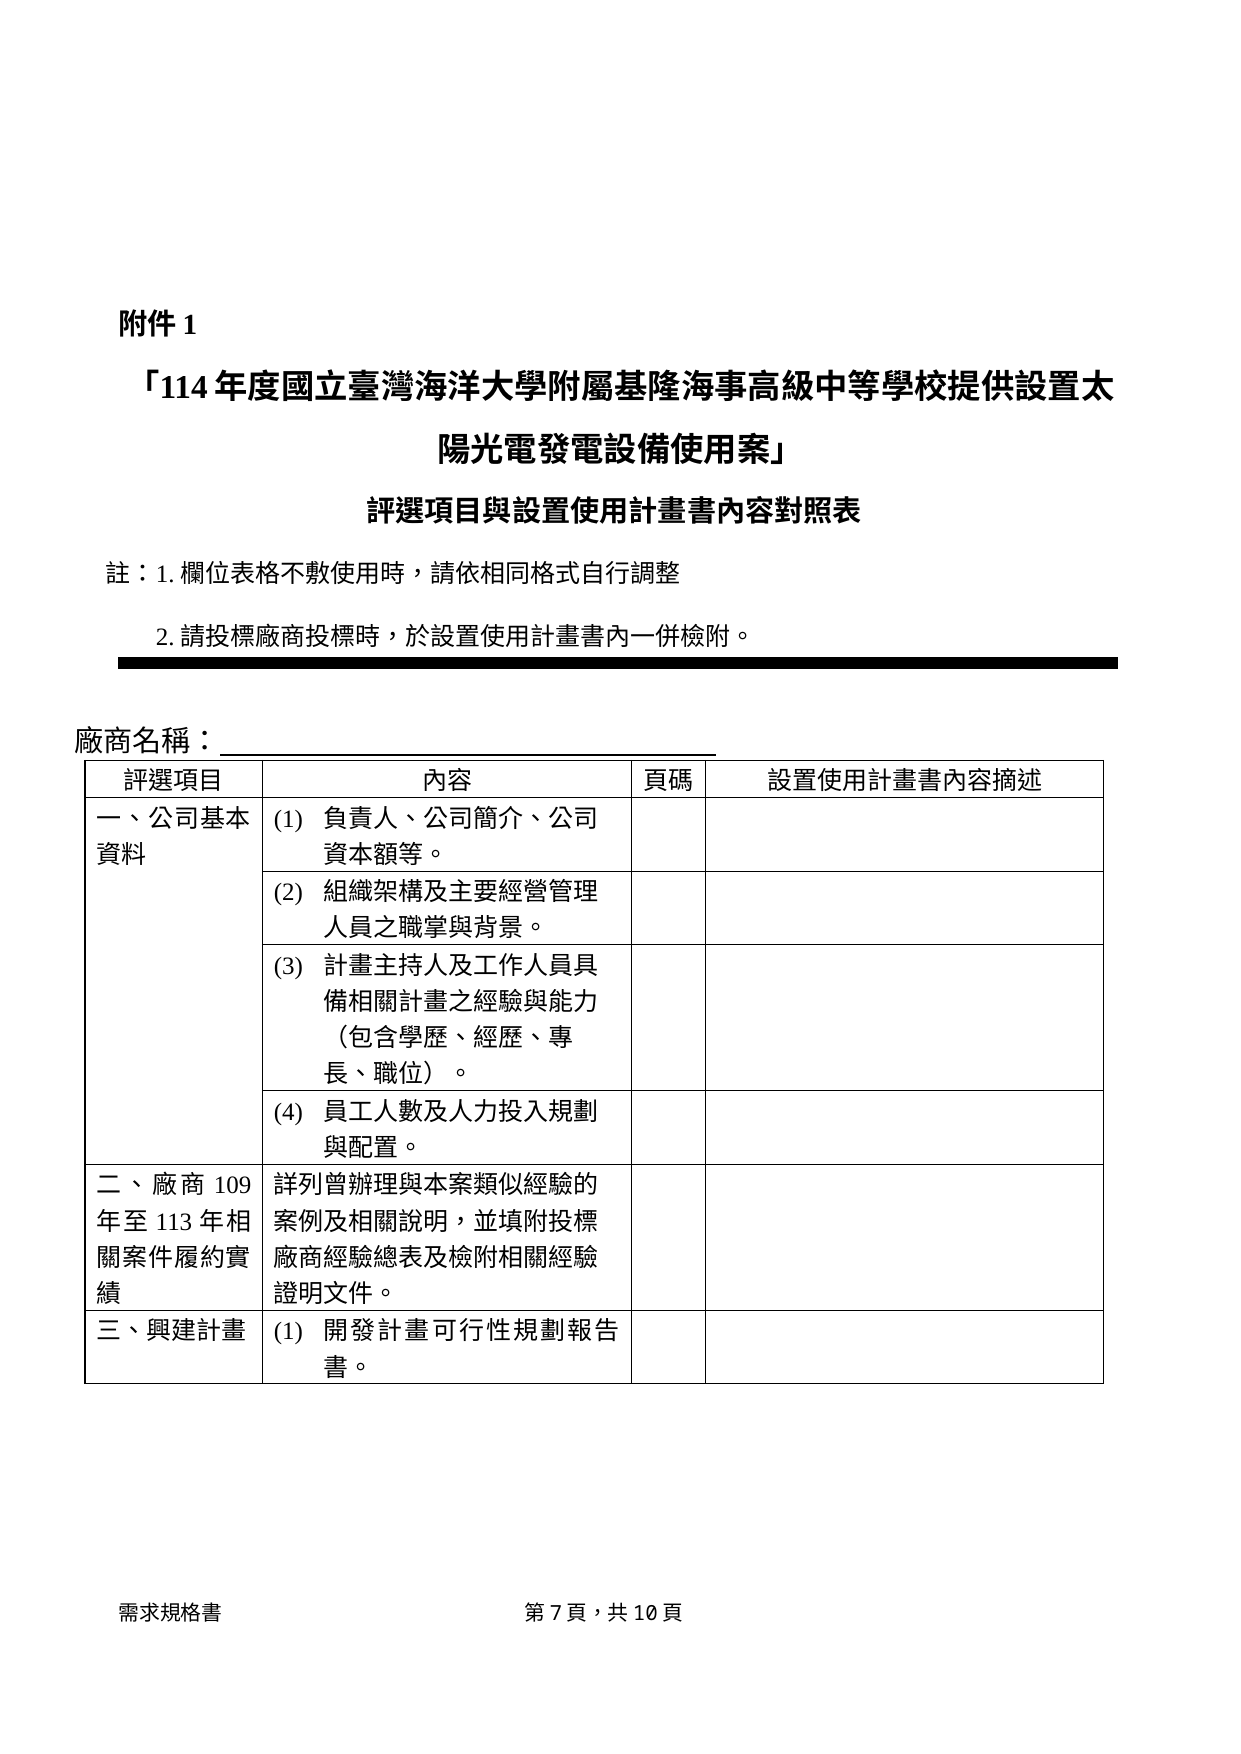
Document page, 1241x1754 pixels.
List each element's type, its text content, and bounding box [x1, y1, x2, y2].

table_cell [706, 1091, 1103, 1164]
table_cell [706, 1165, 1103, 1310]
table_cell [632, 798, 705, 871]
table_cell 開發計畫可行性規劃報告書。 [263, 1311, 631, 1383]
table_cell [706, 872, 1103, 944]
table_cell 組織架構及主要經營管理人員之職掌與背景。 [263, 872, 631, 944]
text 附件1 [118, 280, 1122, 342]
text 「114年度國立臺灣海洋大學附屬基隆海事高級中等學校提供設置太陽光電發電設備使用案」 [118, 342, 1122, 467]
table_cell [706, 798, 1103, 871]
text 評選項目與設置使用計畫書內容對照表 [106, 467, 1122, 530]
text 2. 請投標廠商投標時，於設置使用計畫書內一併檢附。 [106, 592, 1122, 655]
table_cell [706, 945, 1103, 1090]
table_cell 一、公司基本資料 [86, 798, 262, 1164]
text 廠商名稱： [74, 717, 1122, 760]
table_cell [706, 1311, 1103, 1383]
table_cell [632, 1165, 705, 1310]
table_cell 三、興建計畫 [86, 1311, 262, 1383]
table_header 設置使用計畫書內容摘述 [706, 761, 1103, 797]
table_header 內容 [263, 761, 631, 797]
table_header 頁碼 [632, 761, 705, 797]
table_cell 二、廠商109年至113年相關案件履約實績 [86, 1165, 262, 1310]
table_cell 詳列曾辦理與本案類似經驗的案例及相關說明，並填附投標廠商經驗總表及檢附相關經驗證明文件。 [263, 1165, 631, 1310]
table_cell [632, 872, 705, 944]
table_cell [632, 1311, 705, 1383]
table_cell [632, 1091, 705, 1164]
table_cell 員工人數及人力投入規劃與配置。 [263, 1091, 631, 1164]
table_cell 負責人、公司簡介、公司資本額等。 [263, 798, 631, 871]
text 註：1. 欄位表格不敷使用時，請依相同格式自行調整 [106, 530, 1122, 592]
table_cell 計畫主持人及工作人員具備相關計畫之經驗與能力（包含學歷、經歷、專長、職位）。 [263, 945, 631, 1090]
table_cell [632, 945, 705, 1090]
table_header 評選項目 [86, 761, 262, 797]
